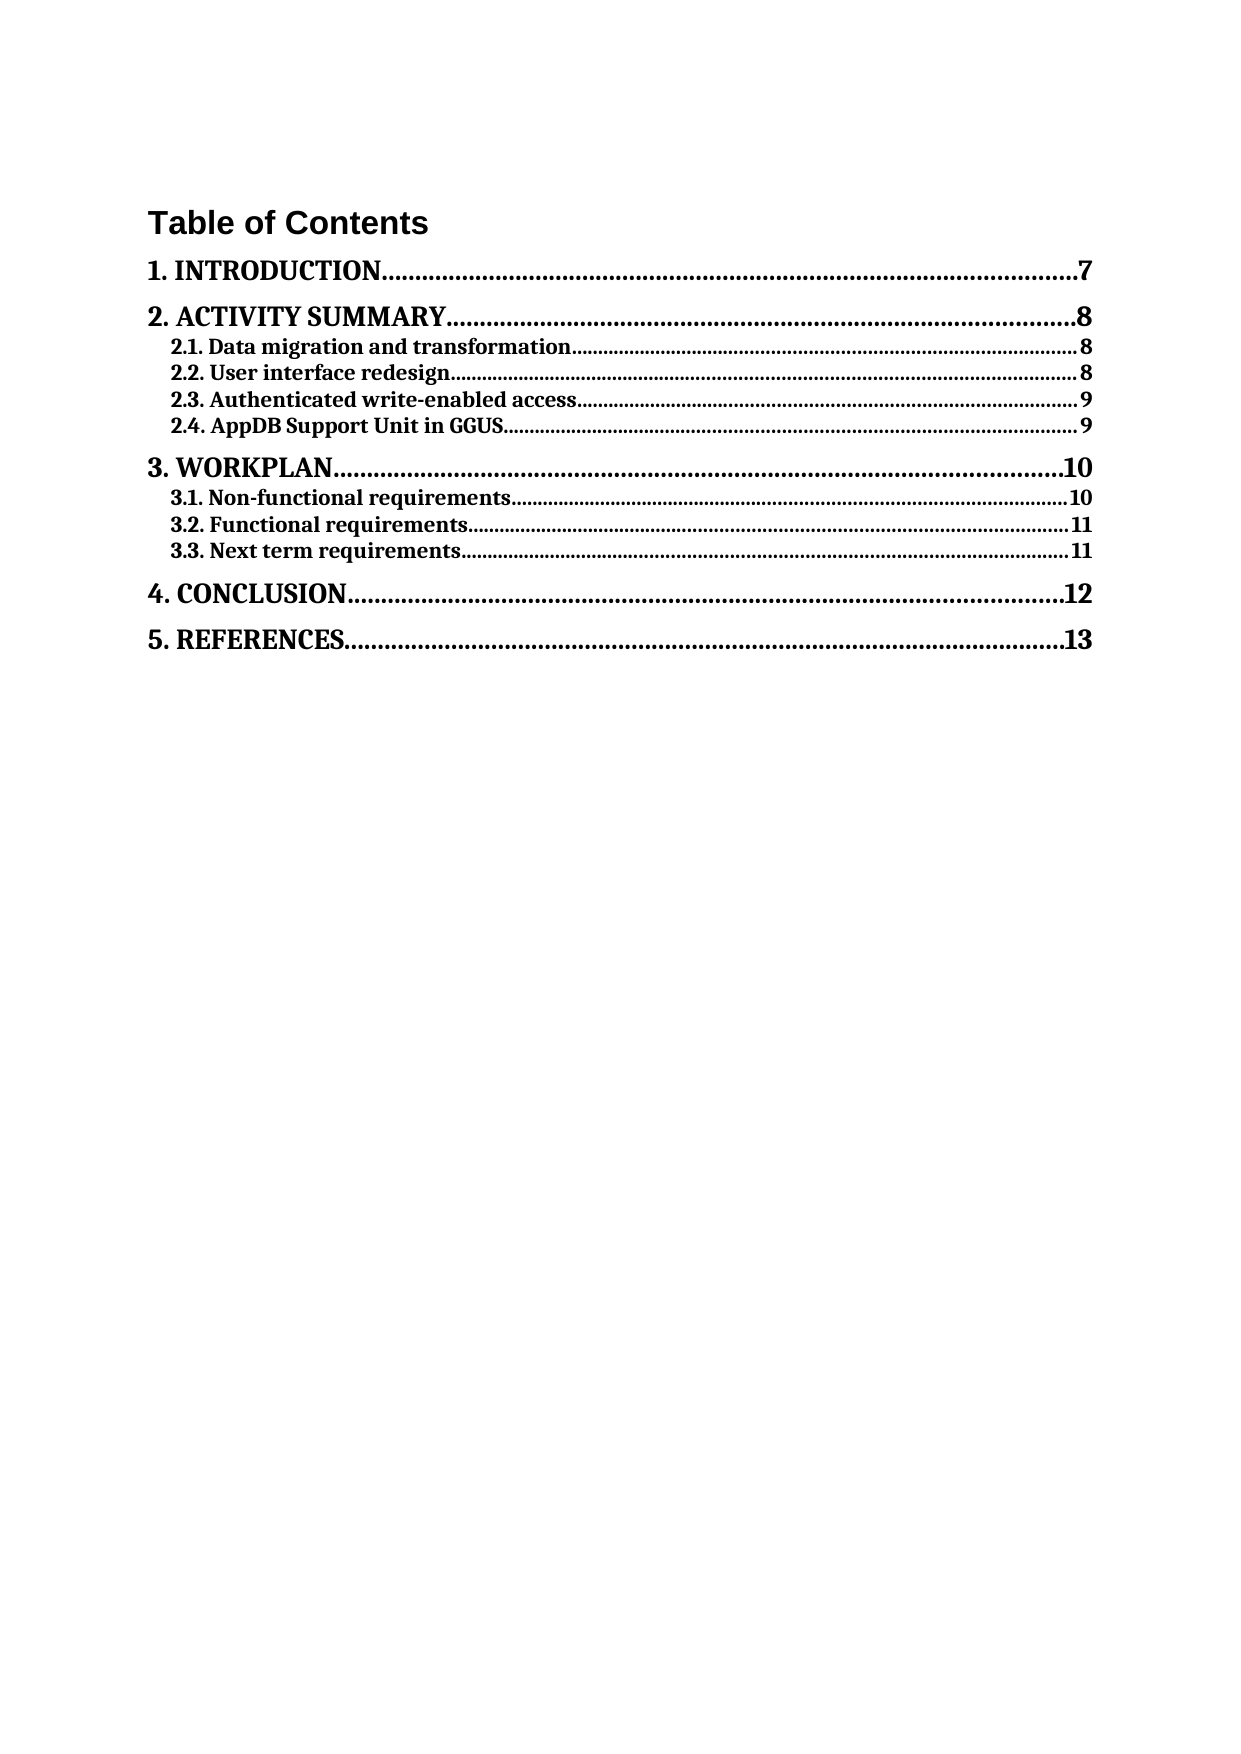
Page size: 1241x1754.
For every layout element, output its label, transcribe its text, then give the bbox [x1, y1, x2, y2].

text 2.3. Authenticated write-enabled access 9 [171, 386, 1092, 413]
text 2. Activity summary 8 [148, 300, 1092, 334]
text 3.1. Non-functional requirements 10 [171, 485, 1092, 512]
text 2.4. AppDB Support Unit in GGUS 9 [171, 413, 1092, 439]
text 1. Introduction 7 [148, 254, 1092, 288]
text 4. Conclusion 12 [148, 577, 1092, 610]
text 2.2. User interface redesign 8 [171, 360, 1092, 386]
text 3.3. Next term requirements 11 [171, 538, 1092, 564]
text 3. WorkPLAN 10 [148, 452, 1092, 485]
subtitle Table of Contents [148, 203, 1092, 242]
text 3.2. Functional requirements 11 [171, 512, 1092, 538]
text 5. References 13 [148, 623, 1092, 656]
text 2.1. Data migration and transformation 8 [171, 334, 1092, 360]
